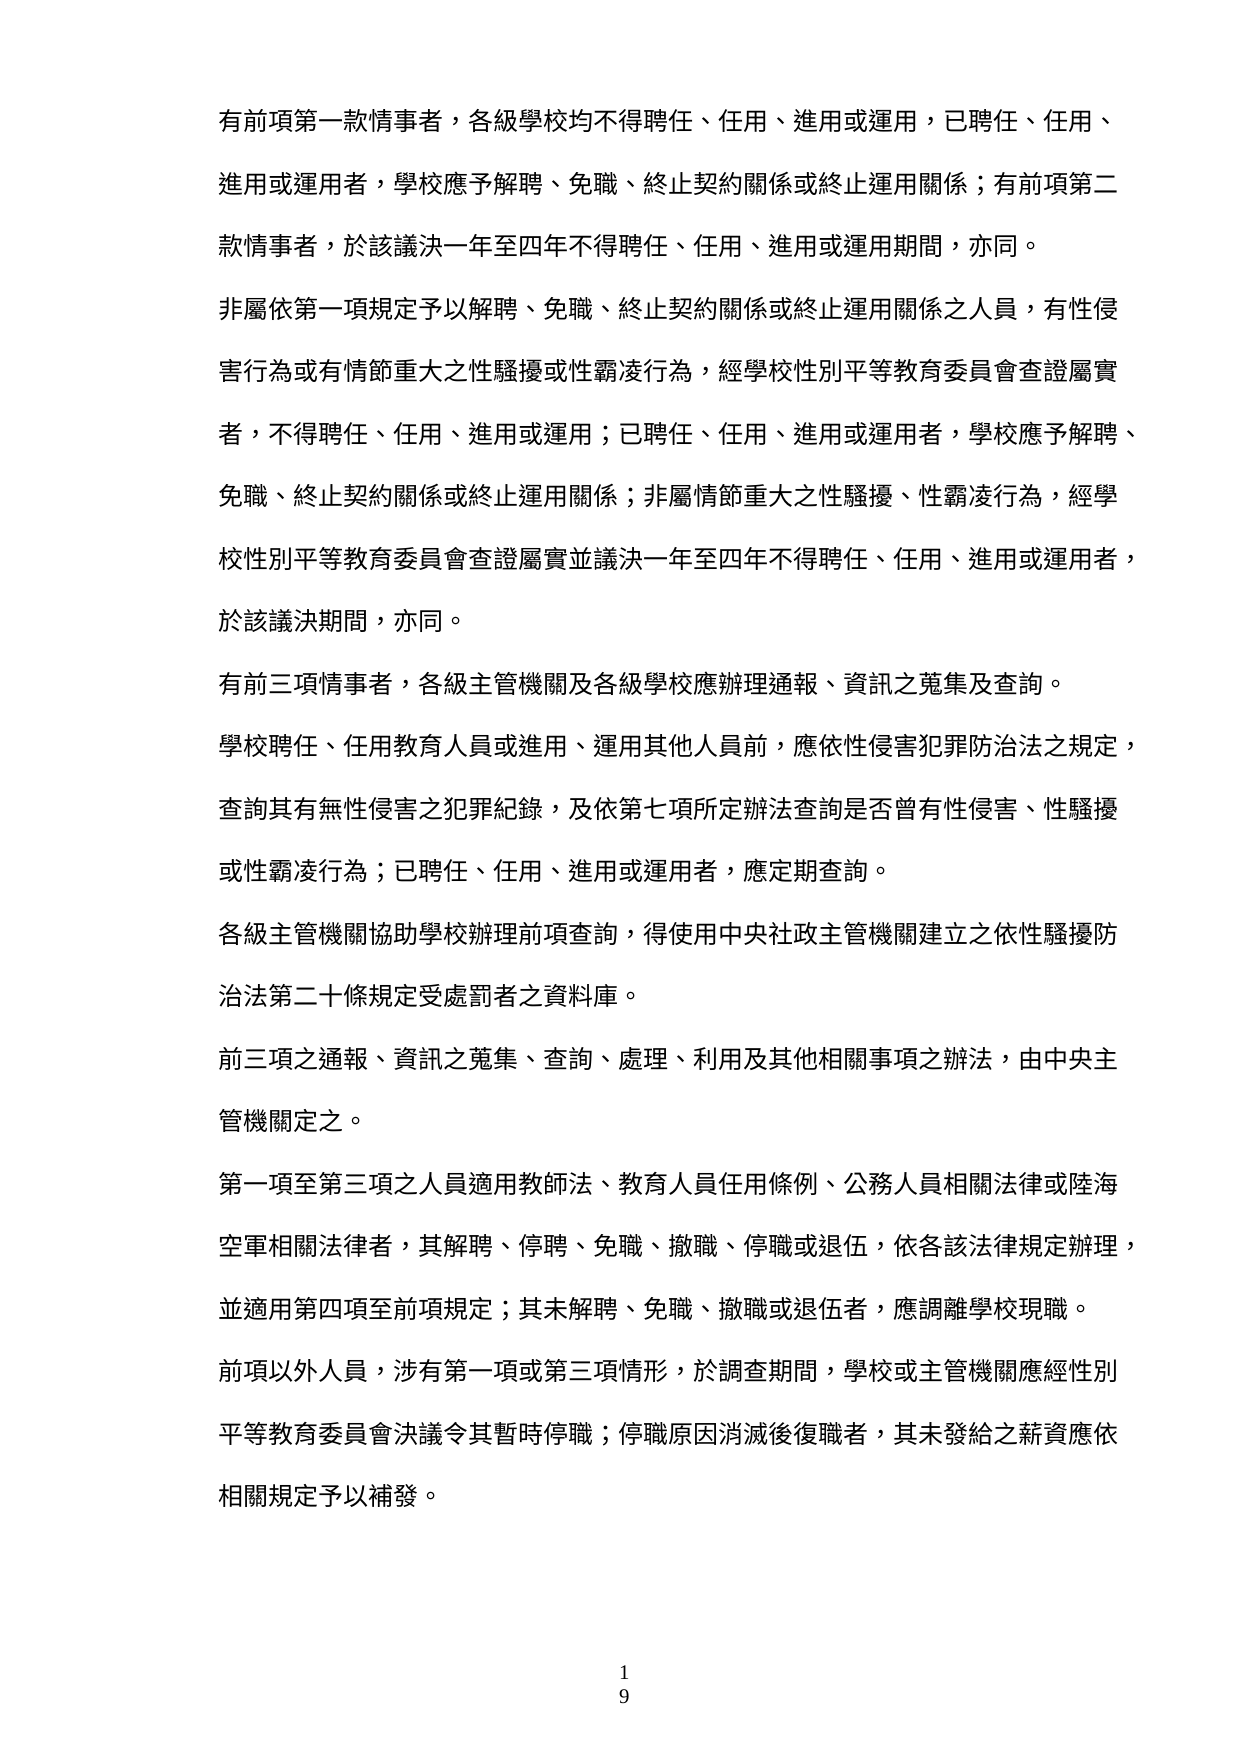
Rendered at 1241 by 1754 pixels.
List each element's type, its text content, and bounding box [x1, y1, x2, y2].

text 非屬依第一項規定予以解聘、免職、終止契約關係或終止運用關係之人員，有性侵害行為或有情節重大之性騷擾或性霸凌行為，經學校性別平等教育委員會查證屬實者，不得聘任、任用、進用或運用；已聘任、任用、進用或運用者，學校應予解聘、免職、終止契約關係或終止運用關係；非屬情節重大之性騷擾、性霸凌行為，經學校性別平等教育委員會查證屬實並議決一年至四年不得聘任、任用、進用或運用者，於該議決期間，亦同。 [218, 266, 1122, 641]
text 有前項第一款情事者，各級學校均不得聘任、任用、進用或運用，已聘任、任用、進用或運用者，學校應予解聘、免職、終止契約關係或終止運用關係；有前項第二款情事者，於該議決一年至四年不得聘任、任用、進用或運用期間，亦同。 [218, 78, 1122, 266]
text 有前三項情事者，各級主管機關及各級學校應辦理通報、資訊之蒐集及查詢。 [118, 641, 1122, 703]
text 前三項之通報、資訊之蒐集、查詢、處理、利用及其他相關事項之辦法，由中央主管機關定之。 [218, 1016, 1122, 1141]
text 前項以外人員，涉有第一項或第三項情形，於調查期間，學校或主管機關應經性別平等教育委員會決議令其暫時停職；停職原因消滅後復職者，其未發給之薪資應依相關規定予以補發。 [218, 1328, 1122, 1516]
text 學校聘任、任用教育人員或進用、運用其他人員前，應依性侵害犯罪防治法之規定，查詢其有無性侵害之犯罪紀錄，及依第七項所定辦法查詢是否曾有性侵害、性騷擾或性霸凌行為；已聘任、任用、進用或運用者，應定期查詢。 [218, 703, 1122, 891]
text 第一項至第三項之人員適用教師法、教育人員任用條例、公務人員相關法律或陸海空軍相關法律者，其解聘、停聘、免職、撤職、停職或退伍，依各該法律規定辦理，並適用第四項至前項規定；其未解聘、免職、撤職或退伍者，應調離學校現職。 [218, 1141, 1122, 1328]
text 各級主管機關協助學校辦理前項查詢，得使用中央社政主管機關建立之依性騷擾防治法第二十條規定受處罰者之資料庫。 [218, 891, 1122, 1016]
